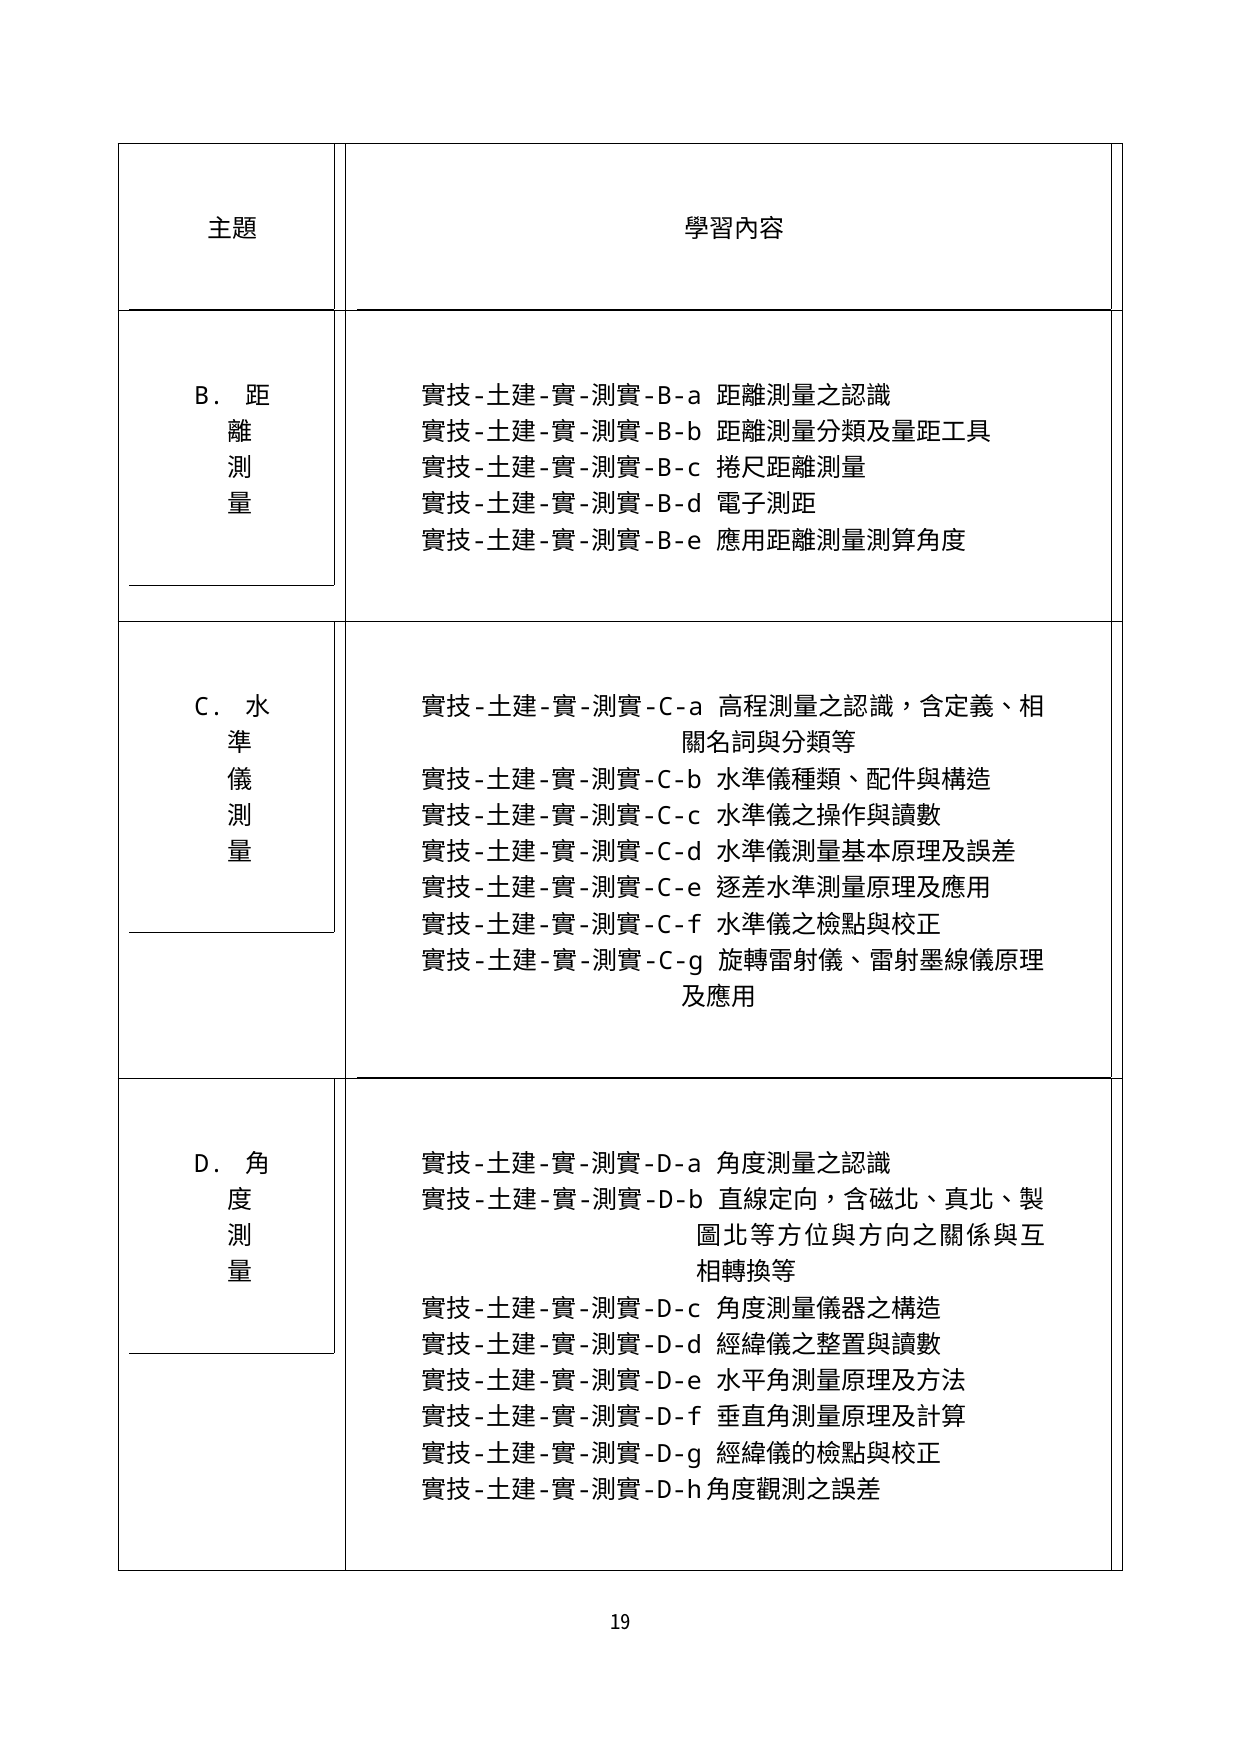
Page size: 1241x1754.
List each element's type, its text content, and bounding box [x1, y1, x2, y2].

table_cell [1112, 1079, 1122, 1570]
table_cell 實技-土建-實-測實-D-a 角度測量之認識 實技-土建-實-測實-D-b 直線定向，含磁北、真北、製圖北等方位與方向之關係與互相轉換等 實技-土建-實-測實-D-c 角度測量儀器之構造 實技-土建-實-測實-D-d 經緯儀之整置與讀數 實技-土建-實-測實-D-e 水平角測量原理及方法 實技-土建-實-測實-D-f 垂直角測量原理及計算 實技-土建-實-測實-D-g 經緯儀的檢點與校正 實技-土建-實-測實-D-h角度觀測之誤差 [346, 1079, 1111, 1570]
table_cell B.距離測量 [119, 311, 345, 621]
table_header 學習內容 [346, 144, 1111, 309]
table_header 主題 [119, 144, 334, 309]
table_cell [1112, 622, 1122, 1077]
table_cell C.水準儀測量 [119, 622, 345, 1077]
table_cell 實技-土建-實-測實-B-a 距離測量之認識 實技-土建-實-測實-B-b 距離測量分類及量距工具 實技-土建-實-測實-B-c 捲尺距離測量 實技-土建-實-測實-B-d 電子測距 實技-土建-實-測實-B-e 應用距離測量測算角度 [346, 311, 1111, 621]
table_cell D.角度測量 [119, 1079, 345, 1570]
table_cell [1112, 311, 1122, 621]
table_cell 實技-土建-實-測實-C-a 高程測量之認識，含定義、相關名詞與分類等 實技-土建-實-測實-C-b 水準儀種類、配件與構造 實技-土建-實-測實-C-c 水準儀之操作與讀數 實技-土建-實-測實-C-d 水準儀測量基本原理及誤差 實技-土建-實-測實-C-e 逐差水準測量原理及應用 實技-土建-實-測實-C-f 水準儀之檢點與校正 實技-土建-實-測實-C-g 旋轉雷射儀、雷射墨線儀原理及應用 [346, 622, 1111, 1077]
table_header [335, 144, 345, 309]
table_header [1112, 144, 1122, 309]
